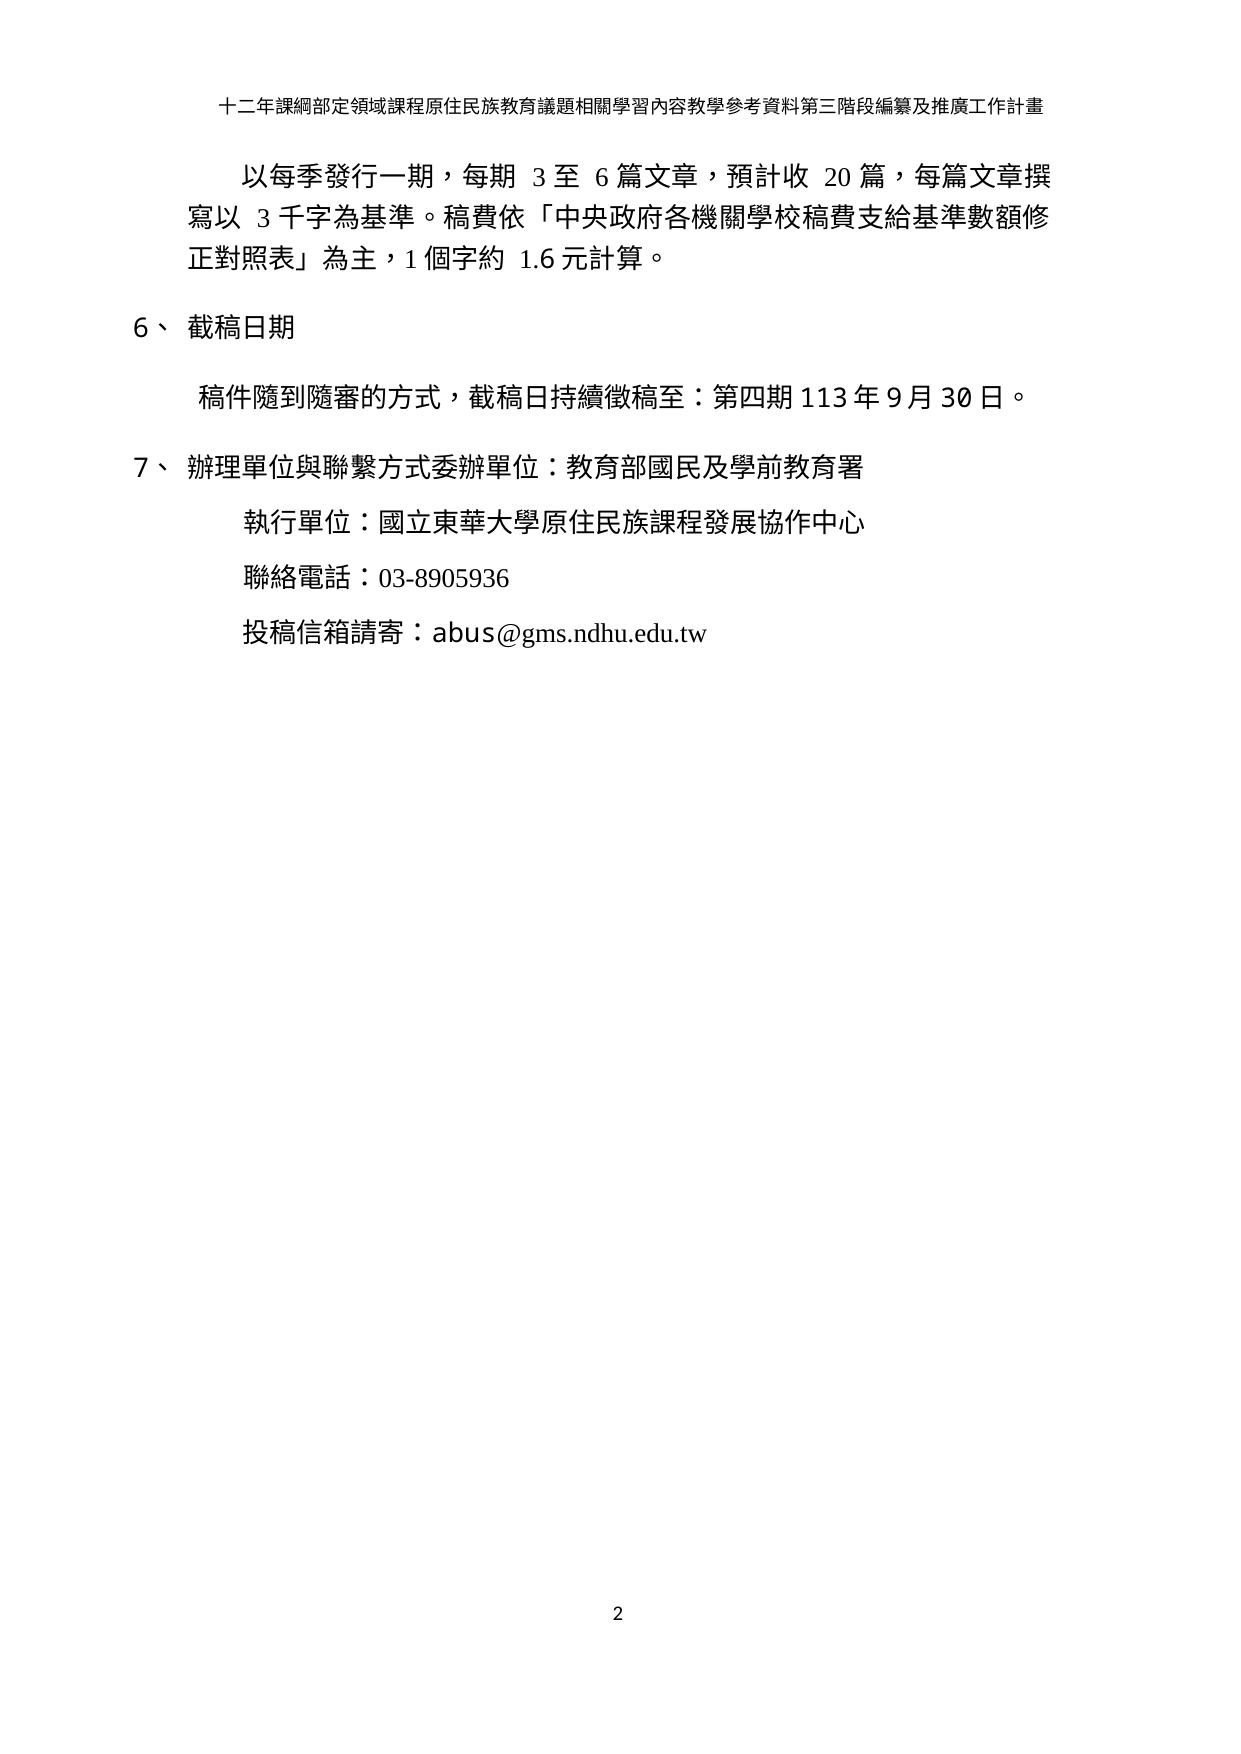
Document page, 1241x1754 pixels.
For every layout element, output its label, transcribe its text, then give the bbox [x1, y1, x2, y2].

text 以每季發行一期，每期 3 至 6 篇文章，預計收 20 篇，每篇文章撰寫以 3 千字為基準。稿費依「中央政府各機關學校稿費支給基準數額修正對照表」為主，1 個字約 1.6 元計算。 [187, 155, 1052, 276]
text 執行單位：國立東華大學原住民族課程發展協作中心 [243, 501, 1053, 540]
list 辦理單位與聯繫方式委辦單位：教育部國民及學前教育署 [133, 446, 1053, 485]
text 稿件隨到隨審的方式，截稿日持續徵稿至：第四期113年9月30日。 [187, 376, 1032, 415]
list 截稿日期 [133, 306, 1053, 345]
text 聯絡電話：03-8905936 [243, 556, 1053, 595]
text 投稿信箱請寄：abus@gms.ndhu.edu.tw [242, 611, 1053, 651]
